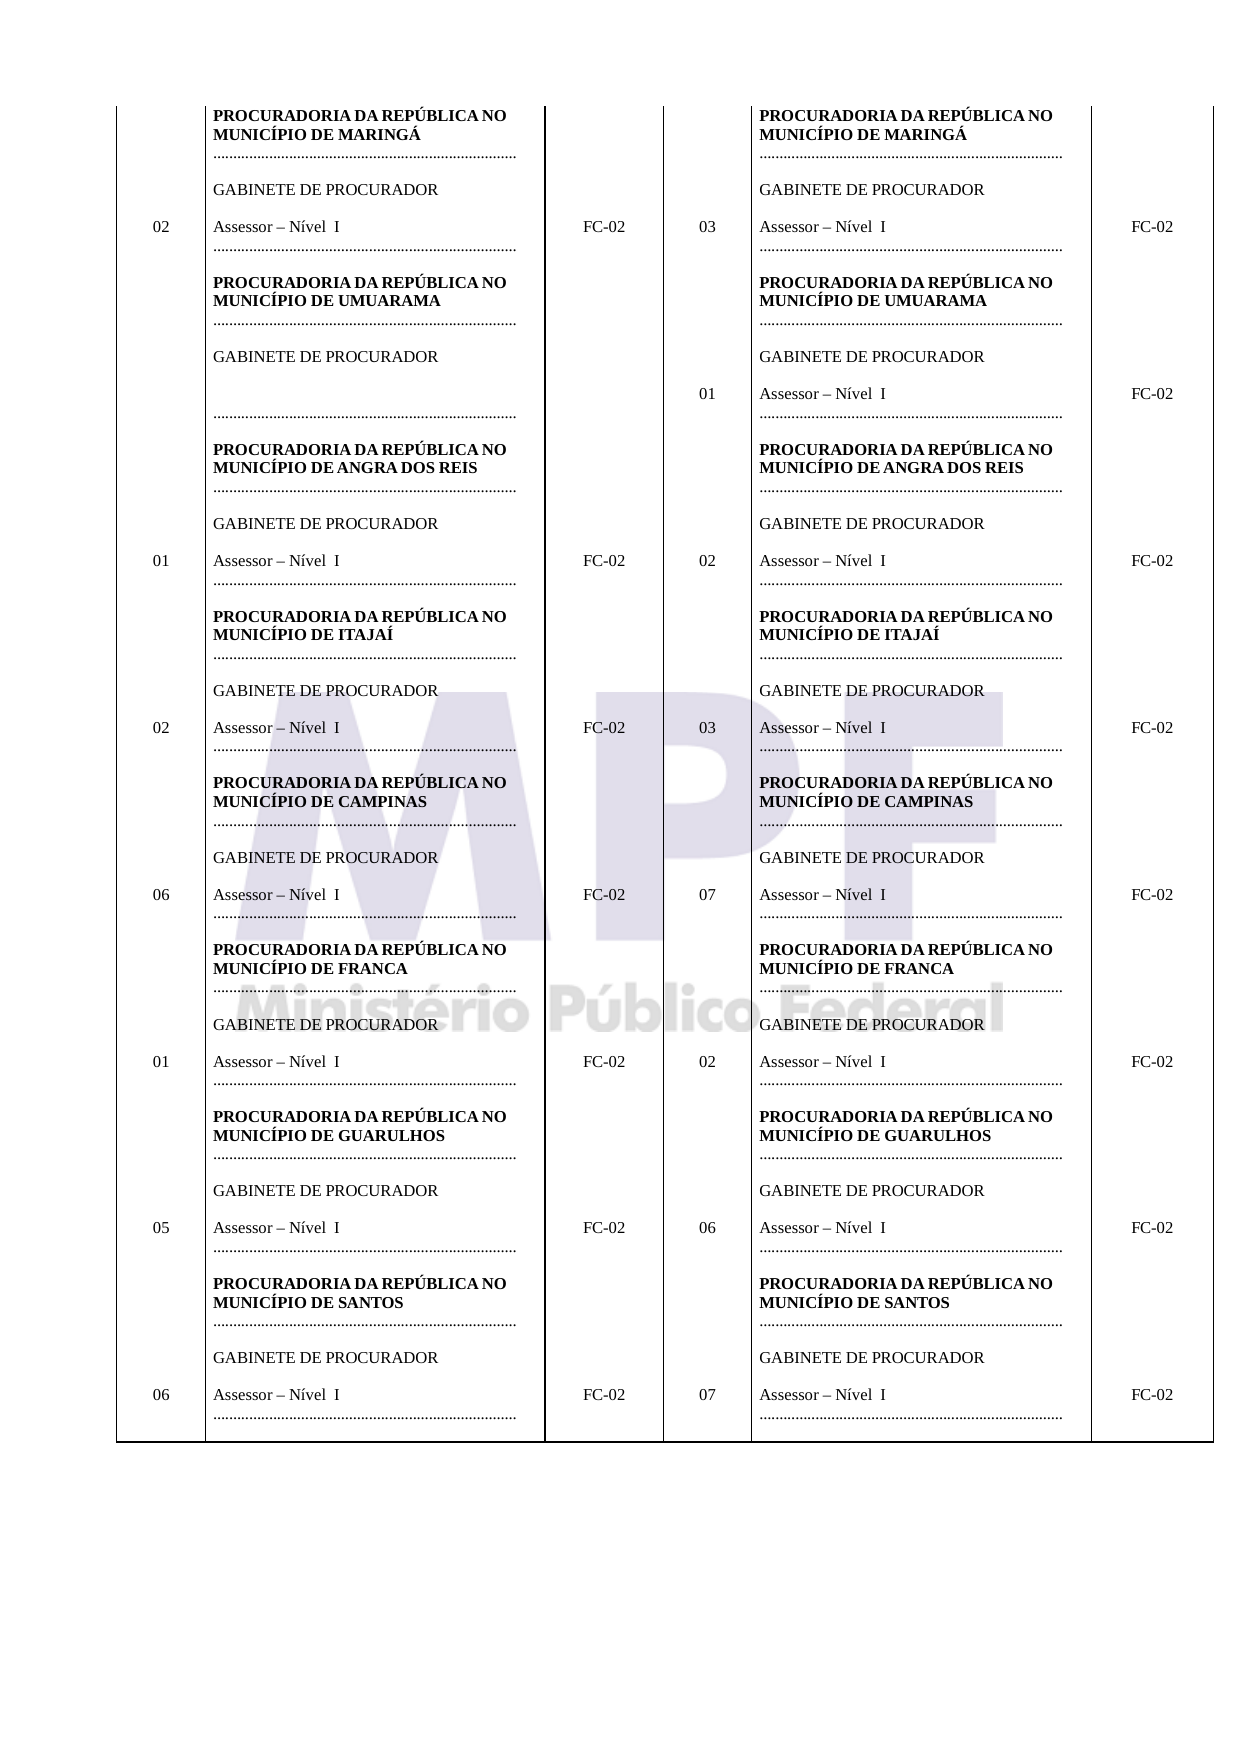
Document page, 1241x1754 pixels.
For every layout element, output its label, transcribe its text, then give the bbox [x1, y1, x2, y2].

table_cell [664, 1200, 751, 1219]
table_cell [117, 422, 205, 440]
table_cell [546, 774, 663, 811]
table_cell FC-02 [546, 551, 663, 570]
table_cell [117, 366, 205, 384]
table_cell [1092, 978, 1213, 996]
table_cell PROCURADORIA DA REPÚBLICA NO MUNICÍPIO DE SANTOS [752, 1275, 1091, 1312]
table_cell PROCURADORIA DA REPÚBLICA NO MUNICÍPIO DE FRANCA [752, 941, 1091, 978]
table_cell FC-02 [1092, 1386, 1213, 1404]
table_cell [206, 663, 544, 681]
table_cell [1092, 199, 1213, 218]
table_cell [664, 755, 751, 774]
table_cell [546, 514, 663, 533]
table_cell [752, 199, 1091, 218]
table_cell [546, 236, 663, 255]
table_cell [117, 403, 205, 422]
table_cell ............................................................................ [752, 570, 1091, 588]
table_cell [1092, 1312, 1213, 1330]
table_cell [117, 348, 205, 366]
table_cell [117, 737, 205, 755]
table_cell [1092, 329, 1213, 347]
table_cell [752, 1200, 1091, 1219]
table_cell [117, 1145, 205, 1163]
table_cell [664, 273, 751, 310]
table_cell PROCURADORIA DA REPÚBLICA NO MUNICÍPIO DE SANTOS [206, 1275, 544, 1312]
table_cell [546, 1349, 663, 1367]
table_cell GABINETE DE PROCURADOR [206, 514, 544, 533]
table_cell GABINETE DE PROCURADOR [206, 681, 544, 700]
table_cell [117, 181, 205, 199]
table_cell [752, 1423, 1091, 1441]
table_cell [206, 1256, 544, 1274]
table_cell [664, 1182, 751, 1200]
table_cell [546, 811, 663, 829]
table_cell ............................................................................ [206, 1071, 544, 1089]
table_cell [664, 422, 751, 440]
table_cell [546, 1404, 663, 1423]
table_cell [664, 403, 751, 422]
table_cell [752, 162, 1091, 181]
table_cell PROCURADORIA DA REPÚBLICA NO MUNICÍPIO DE FRANCA [206, 941, 544, 978]
table_cell [546, 1071, 663, 1089]
table_cell [664, 106, 751, 143]
table_cell [1092, 1349, 1213, 1367]
table_cell [546, 422, 663, 440]
table_cell [117, 1163, 205, 1182]
table_cell GABINETE DE PROCURADOR [752, 1349, 1091, 1367]
table_cell GABINETE DE PROCURADOR [752, 848, 1091, 867]
table_cell PROCURADORIA DA REPÚBLICA NO MUNICÍPIO DE CAMPINAS [206, 774, 544, 811]
table_cell GABINETE DE PROCURADOR [206, 1182, 544, 1200]
table_cell [752, 996, 1091, 1015]
table_cell PROCURADORIA DA REPÚBLICA NO MUNICÍPIO DE GUARULHOS [206, 1108, 544, 1145]
table_cell [752, 663, 1091, 681]
table_cell [546, 589, 663, 607]
table_cell 06 [117, 885, 205, 904]
table_cell [546, 329, 663, 347]
table_cell [664, 1108, 751, 1145]
table_cell [752, 496, 1091, 514]
table_cell [546, 1330, 663, 1349]
table_cell [206, 1423, 544, 1441]
table_cell [117, 774, 205, 811]
table_cell [117, 1200, 205, 1219]
table_cell Assessor – Nível I [752, 885, 1091, 904]
table_cell [117, 1367, 205, 1386]
table_cell [206, 385, 544, 403]
table_cell PROCURADORIA DA REPÚBLICA NO MUNICÍPIO DE GUARULHOS [752, 1108, 1091, 1145]
table_cell PROCURADORIA DA REPÚBLICA NO MUNICÍPIO DE ITAJAÍ [206, 607, 544, 644]
table_cell [546, 310, 663, 329]
table_cell ............................................................................ [752, 811, 1091, 829]
table_cell [1092, 255, 1213, 273]
table_cell ............................................................................ [752, 904, 1091, 922]
table_cell [117, 1312, 205, 1330]
table_cell [752, 700, 1091, 718]
table_cell ............................................................................ [206, 236, 544, 255]
table_cell [117, 1423, 205, 1441]
table_cell [664, 700, 751, 718]
table_cell ............................................................................ [752, 737, 1091, 755]
table_cell [664, 1145, 751, 1163]
table_cell 05 [117, 1219, 205, 1237]
table_cell [1092, 941, 1213, 978]
table_cell [664, 144, 751, 162]
table_cell [117, 255, 205, 273]
table_cell FC-02 [1092, 718, 1213, 737]
table_cell 01 [664, 385, 751, 403]
table_cell [752, 329, 1091, 347]
table_cell [546, 904, 663, 922]
table_cell [752, 830, 1091, 848]
table_cell [1092, 514, 1213, 533]
table_cell PROCURADORIA DA REPÚBLICA NO MUNICÍPIO DE MARINGÁ [752, 106, 1091, 143]
table_cell Assessor – Nível I [752, 1052, 1091, 1071]
table_cell [117, 236, 205, 255]
table_cell [206, 1367, 544, 1386]
table_cell [664, 1312, 751, 1330]
table_cell [206, 1034, 544, 1052]
table_cell [1092, 106, 1213, 143]
table_cell [546, 922, 663, 941]
table_cell [546, 1163, 663, 1182]
table_cell 06 [664, 1219, 751, 1237]
table_cell [664, 904, 751, 922]
table_cell [206, 589, 544, 607]
table_cell [664, 1071, 751, 1089]
table_cell [117, 273, 205, 310]
table_cell [1092, 1404, 1213, 1423]
table_cell [1092, 440, 1213, 477]
table_cell ............................................................................ [752, 1404, 1091, 1423]
table_cell ............................................................................ [752, 1145, 1091, 1163]
table_cell [752, 422, 1091, 440]
table_cell ............................................................................ [752, 1312, 1091, 1330]
table_cell [664, 310, 751, 329]
table_cell [752, 922, 1091, 941]
table_cell [664, 607, 751, 644]
table_cell [546, 348, 663, 366]
table_cell [206, 1163, 544, 1182]
table_cell [546, 255, 663, 273]
table_cell [206, 255, 544, 273]
table_cell Assessor – Nível I [206, 218, 544, 236]
table_cell [664, 366, 751, 384]
table_cell [546, 830, 663, 848]
table_cell [664, 1015, 751, 1033]
table_cell [1092, 348, 1213, 366]
table_cell [1092, 755, 1213, 774]
table_cell [1092, 1145, 1213, 1163]
table_cell [752, 366, 1091, 384]
table_cell [664, 199, 751, 218]
table_cell [1092, 403, 1213, 422]
table_cell [1092, 422, 1213, 440]
table_cell [664, 1404, 751, 1423]
table_cell 02 [664, 1052, 751, 1071]
table_cell ............................................................................ [206, 1312, 544, 1330]
table_cell GABINETE DE PROCURADOR [752, 514, 1091, 533]
table_cell [117, 1238, 205, 1256]
table_cell [1092, 1423, 1213, 1441]
table_cell 06 [117, 1386, 205, 1404]
table_cell [117, 830, 205, 848]
table_cell [546, 663, 663, 681]
table_cell [546, 1182, 663, 1200]
table_cell PROCURADORIA DA REPÚBLICA NO MUNICÍPIO DE MARINGÁ [206, 106, 544, 143]
table_cell [752, 1256, 1091, 1274]
table_cell [206, 922, 544, 941]
table_cell [117, 477, 205, 496]
table_cell [1092, 144, 1213, 162]
table_cell [117, 385, 205, 403]
table_cell [546, 996, 663, 1015]
table_cell FC-02 [546, 718, 663, 737]
table_cell [664, 1238, 751, 1256]
table_cell Assessor – Nível I [752, 1386, 1091, 1404]
table_cell 01 [117, 551, 205, 570]
table_cell [664, 440, 751, 477]
table_cell Assessor – Nível I [206, 1386, 544, 1404]
table_cell [206, 422, 544, 440]
table_cell [546, 1145, 663, 1163]
table_cell [1092, 848, 1213, 867]
table_cell [546, 1089, 663, 1108]
table_cell [1092, 1275, 1213, 1312]
table_cell [664, 589, 751, 607]
table_cell [1092, 1108, 1213, 1145]
table_cell [117, 310, 205, 329]
table_cell [117, 1034, 205, 1052]
table_cell 02 [664, 551, 751, 570]
table_cell FC-02 [1092, 1052, 1213, 1071]
table_cell [117, 496, 205, 514]
table_cell [546, 533, 663, 551]
table_cell [117, 106, 205, 143]
table_cell [1092, 681, 1213, 700]
table_cell [752, 255, 1091, 273]
table_cell PROCURADORIA DA REPÚBLICA NO MUNICÍPIO DE UMUARAMA [752, 273, 1091, 310]
table_cell [117, 1275, 205, 1312]
table_cell Assessor – Nível I [206, 1219, 544, 1237]
table_cell [546, 440, 663, 477]
table_cell Assessor – Nível I [206, 551, 544, 570]
table_cell FC-02 [546, 885, 663, 904]
table_cell 01 [117, 1052, 205, 1071]
table_cell [117, 533, 205, 551]
table_cell [664, 236, 751, 255]
table_cell PROCURADORIA DA REPÚBLICA NO MUNICÍPIO DE CAMPINAS [752, 774, 1091, 811]
table_cell [546, 1367, 663, 1386]
table_cell [117, 644, 205, 663]
table_cell [664, 811, 751, 829]
table_cell 07 [664, 1386, 751, 1404]
table_cell [546, 1015, 663, 1033]
table_cell ............................................................................ [206, 644, 544, 663]
table_cell [1092, 1089, 1213, 1108]
table_cell [664, 867, 751, 885]
table_cell [1092, 1238, 1213, 1256]
table_cell ............................................................................ [752, 144, 1091, 162]
table_cell [546, 106, 663, 143]
table_cell [546, 1200, 663, 1219]
table_cell [117, 162, 205, 181]
table_cell ............................................................................ [206, 1145, 544, 1163]
table_cell [664, 1349, 751, 1367]
table_cell FC-02 [1092, 1219, 1213, 1237]
table_cell [664, 1275, 751, 1312]
table_cell ............................................................................ [752, 1071, 1091, 1089]
table_cell [664, 848, 751, 867]
table_cell Assessor – Nível I [206, 718, 544, 737]
table_cell [664, 514, 751, 533]
table_cell FC-02 [546, 218, 663, 236]
table_cell ............................................................................ [752, 1238, 1091, 1256]
table_cell [546, 978, 663, 996]
table_cell [1092, 774, 1213, 811]
table_cell [1092, 1330, 1213, 1349]
table_cell [664, 774, 751, 811]
table_cell [752, 533, 1091, 551]
table_cell [664, 329, 751, 347]
table_cell [206, 366, 544, 384]
table_cell [664, 162, 751, 181]
table_cell [546, 144, 663, 162]
table_cell GABINETE DE PROCURADOR [206, 181, 544, 199]
table_cell [752, 1089, 1091, 1108]
table_cell GABINETE DE PROCURADOR [752, 1015, 1091, 1033]
table_cell [546, 1423, 663, 1441]
table_cell [546, 1312, 663, 1330]
table_cell [1092, 867, 1213, 885]
table_cell [117, 589, 205, 607]
table_cell [117, 607, 205, 644]
table_cell [1092, 1367, 1213, 1386]
table_cell [1092, 236, 1213, 255]
table_cell PROCURADORIA DA REPÚBLICA NO MUNICÍPIO DE ANGRA DOS REIS [752, 440, 1091, 477]
table_cell [1092, 273, 1213, 310]
table_cell [206, 1330, 544, 1349]
table_cell GABINETE DE PROCURADOR [752, 181, 1091, 199]
table_cell [664, 1330, 751, 1349]
table_cell [752, 589, 1091, 607]
table_cell [117, 663, 205, 681]
table_cell Assessor – Nível I [752, 385, 1091, 403]
table_cell [664, 830, 751, 848]
table_cell [546, 644, 663, 663]
table_cell [206, 1089, 544, 1108]
table_cell [117, 941, 205, 978]
table_cell [117, 1108, 205, 1145]
table_cell [752, 755, 1091, 774]
table_cell [206, 496, 544, 514]
table_cell [546, 737, 663, 755]
table_cell [117, 514, 205, 533]
table_cell [546, 1256, 663, 1274]
table_cell [117, 867, 205, 885]
table_cell [1092, 533, 1213, 551]
table_cell ............................................................................ [206, 978, 544, 996]
table_cell [1092, 310, 1213, 329]
table_cell ............................................................................ [206, 144, 544, 162]
table_cell [206, 533, 544, 551]
table_cell [1092, 366, 1213, 384]
table_cell ............................................................................ [206, 1238, 544, 1256]
table_cell ............................................................................ [752, 644, 1091, 663]
table_cell [664, 181, 751, 199]
table_cell [664, 1367, 751, 1386]
table_cell [1092, 644, 1213, 663]
table_cell [546, 700, 663, 718]
table_cell [1092, 996, 1213, 1015]
table_cell PROCURADORIA DA REPÚBLICA NO MUNICÍPIO DE ANGRA DOS REIS [206, 440, 544, 477]
table_cell [1092, 737, 1213, 755]
table_cell [117, 681, 205, 700]
table_cell [546, 162, 663, 181]
table_cell [117, 1089, 205, 1108]
table_cell 02 [117, 218, 205, 236]
table_cell [206, 830, 544, 848]
table_cell [664, 644, 751, 663]
table_cell [664, 255, 751, 273]
table_cell [546, 1108, 663, 1145]
table_cell [117, 440, 205, 477]
table_cell ............................................................................ [206, 737, 544, 755]
table_cell [1092, 496, 1213, 514]
table_cell [752, 1330, 1091, 1349]
table_cell [546, 848, 663, 867]
table_cell [206, 1200, 544, 1219]
table_cell [1092, 477, 1213, 496]
table_cell ............................................................................ [206, 1404, 544, 1423]
table_cell [117, 922, 205, 941]
table_cell [664, 533, 751, 551]
table_cell [117, 1071, 205, 1089]
table_cell [664, 496, 751, 514]
table_cell [546, 681, 663, 700]
table_cell [664, 1089, 751, 1108]
table_cell FC-02 [546, 1219, 663, 1237]
table_cell [546, 181, 663, 199]
table_cell Assessor – Nível I [752, 1219, 1091, 1237]
table_cell [546, 570, 663, 588]
table_cell [117, 904, 205, 922]
table_cell [206, 996, 544, 1015]
table_cell [1092, 904, 1213, 922]
table_cell [1092, 700, 1213, 718]
table_cell [546, 403, 663, 422]
table_cell [206, 162, 544, 181]
table_cell [1092, 607, 1213, 644]
table_cell ............................................................................ [206, 904, 544, 922]
table_cell [546, 273, 663, 310]
table_cell [546, 1034, 663, 1052]
table_cell FC-02 [1092, 551, 1213, 570]
table_cell [117, 144, 205, 162]
table_cell [117, 199, 205, 218]
table_cell [546, 941, 663, 978]
table_cell [752, 1163, 1091, 1182]
table_cell [1092, 1256, 1213, 1274]
table_cell [546, 607, 663, 644]
table_cell [752, 867, 1091, 885]
table_cell [664, 1163, 751, 1182]
table_cell [1092, 162, 1213, 181]
table_cell [1092, 570, 1213, 588]
table_cell [546, 1238, 663, 1256]
table_cell ............................................................................ [752, 403, 1091, 422]
table_cell [117, 755, 205, 774]
table_cell ............................................................................ [206, 310, 544, 329]
table_cell [546, 366, 663, 384]
table_cell [664, 1423, 751, 1441]
table_cell [117, 1256, 205, 1274]
table_cell [1092, 830, 1213, 848]
table_cell [1092, 589, 1213, 607]
table_cell [664, 922, 751, 941]
table_cell [1092, 1015, 1213, 1033]
table_cell [1092, 181, 1213, 199]
table_cell GABINETE DE PROCURADOR [206, 1015, 544, 1033]
table_cell 07 [664, 885, 751, 904]
table_cell Assessor – Nível I [206, 885, 544, 904]
table_cell [664, 978, 751, 996]
table_cell [546, 199, 663, 218]
table_cell [1092, 1071, 1213, 1089]
table_cell ............................................................................ [206, 403, 544, 422]
table_cell [117, 1182, 205, 1200]
table_cell [546, 496, 663, 514]
table_cell [117, 848, 205, 867]
table_cell [546, 385, 663, 403]
table_cell PROCURADORIA DA REPÚBLICA NO MUNICÍPIO DE UMUARAMA [206, 273, 544, 310]
table_cell [206, 329, 544, 347]
table_cell [1092, 663, 1213, 681]
table_cell [1092, 922, 1213, 941]
table_cell [664, 941, 751, 978]
table_cell GABINETE DE PROCURADOR [206, 348, 544, 366]
table_cell [117, 978, 205, 996]
table_cell [117, 1015, 205, 1033]
table_cell FC-02 [1092, 885, 1213, 904]
table_cell ............................................................................ [752, 978, 1091, 996]
table_cell GABINETE DE PROCURADOR [206, 848, 544, 867]
table_cell 03 [664, 218, 751, 236]
table_cell Assessor – Nível I [206, 1052, 544, 1071]
table_cell [546, 755, 663, 774]
table_cell [664, 681, 751, 700]
table_cell [206, 755, 544, 774]
table_cell [1092, 1200, 1213, 1219]
table_cell 03 [664, 718, 751, 737]
table_cell [546, 867, 663, 885]
table_cell GABINETE DE PROCURADOR [752, 348, 1091, 366]
table_cell [664, 1256, 751, 1274]
table_cell [664, 477, 751, 496]
table_cell ............................................................................ [206, 811, 544, 829]
table_cell [664, 737, 751, 755]
table_cell [752, 1367, 1091, 1386]
table_cell FC-02 [1092, 218, 1213, 236]
table_cell [206, 700, 544, 718]
table_cell ............................................................................ [752, 236, 1091, 255]
table_cell ............................................................................ [752, 310, 1091, 329]
table_cell [546, 477, 663, 496]
table_cell [117, 1330, 205, 1349]
table_cell [117, 1349, 205, 1367]
table_cell [1092, 1163, 1213, 1182]
table_cell 02 [117, 718, 205, 737]
table_cell Assessor – Nível I [752, 218, 1091, 236]
table_cell ............................................................................ [206, 570, 544, 588]
table_cell [664, 663, 751, 681]
table_cell [664, 996, 751, 1015]
table_cell [117, 811, 205, 829]
table_cell [117, 329, 205, 347]
table_cell [117, 570, 205, 588]
table_cell [664, 348, 751, 366]
table_cell [546, 1275, 663, 1312]
table_cell GABINETE DE PROCURADOR [206, 1349, 544, 1367]
table_cell FC-02 [1092, 385, 1213, 403]
table_cell [664, 1034, 751, 1052]
table_cell [1092, 1034, 1213, 1052]
table_cell FC-02 [546, 1052, 663, 1071]
table_cell [117, 1404, 205, 1423]
table_cell [1092, 811, 1213, 829]
table_cell PROCURADORIA DA REPÚBLICA NO MUNICÍPIO DE ITAJAÍ [752, 607, 1091, 644]
table_cell [664, 570, 751, 588]
table_cell FC-02 [546, 1386, 663, 1404]
table_cell [117, 700, 205, 718]
table_cell GABINETE DE PROCURADOR [752, 1182, 1091, 1200]
table_cell ............................................................................ [752, 477, 1091, 496]
table_cell [206, 199, 544, 218]
table_cell ............................................................................ [206, 477, 544, 496]
table_cell Assessor – Nível I [752, 718, 1091, 737]
table_cell [1092, 1182, 1213, 1200]
table_cell [206, 867, 544, 885]
table_cell [752, 1034, 1091, 1052]
table_cell Assessor – Nível I [752, 551, 1091, 570]
table_cell GABINETE DE PROCURADOR [752, 681, 1091, 700]
table_cell [117, 996, 205, 1015]
